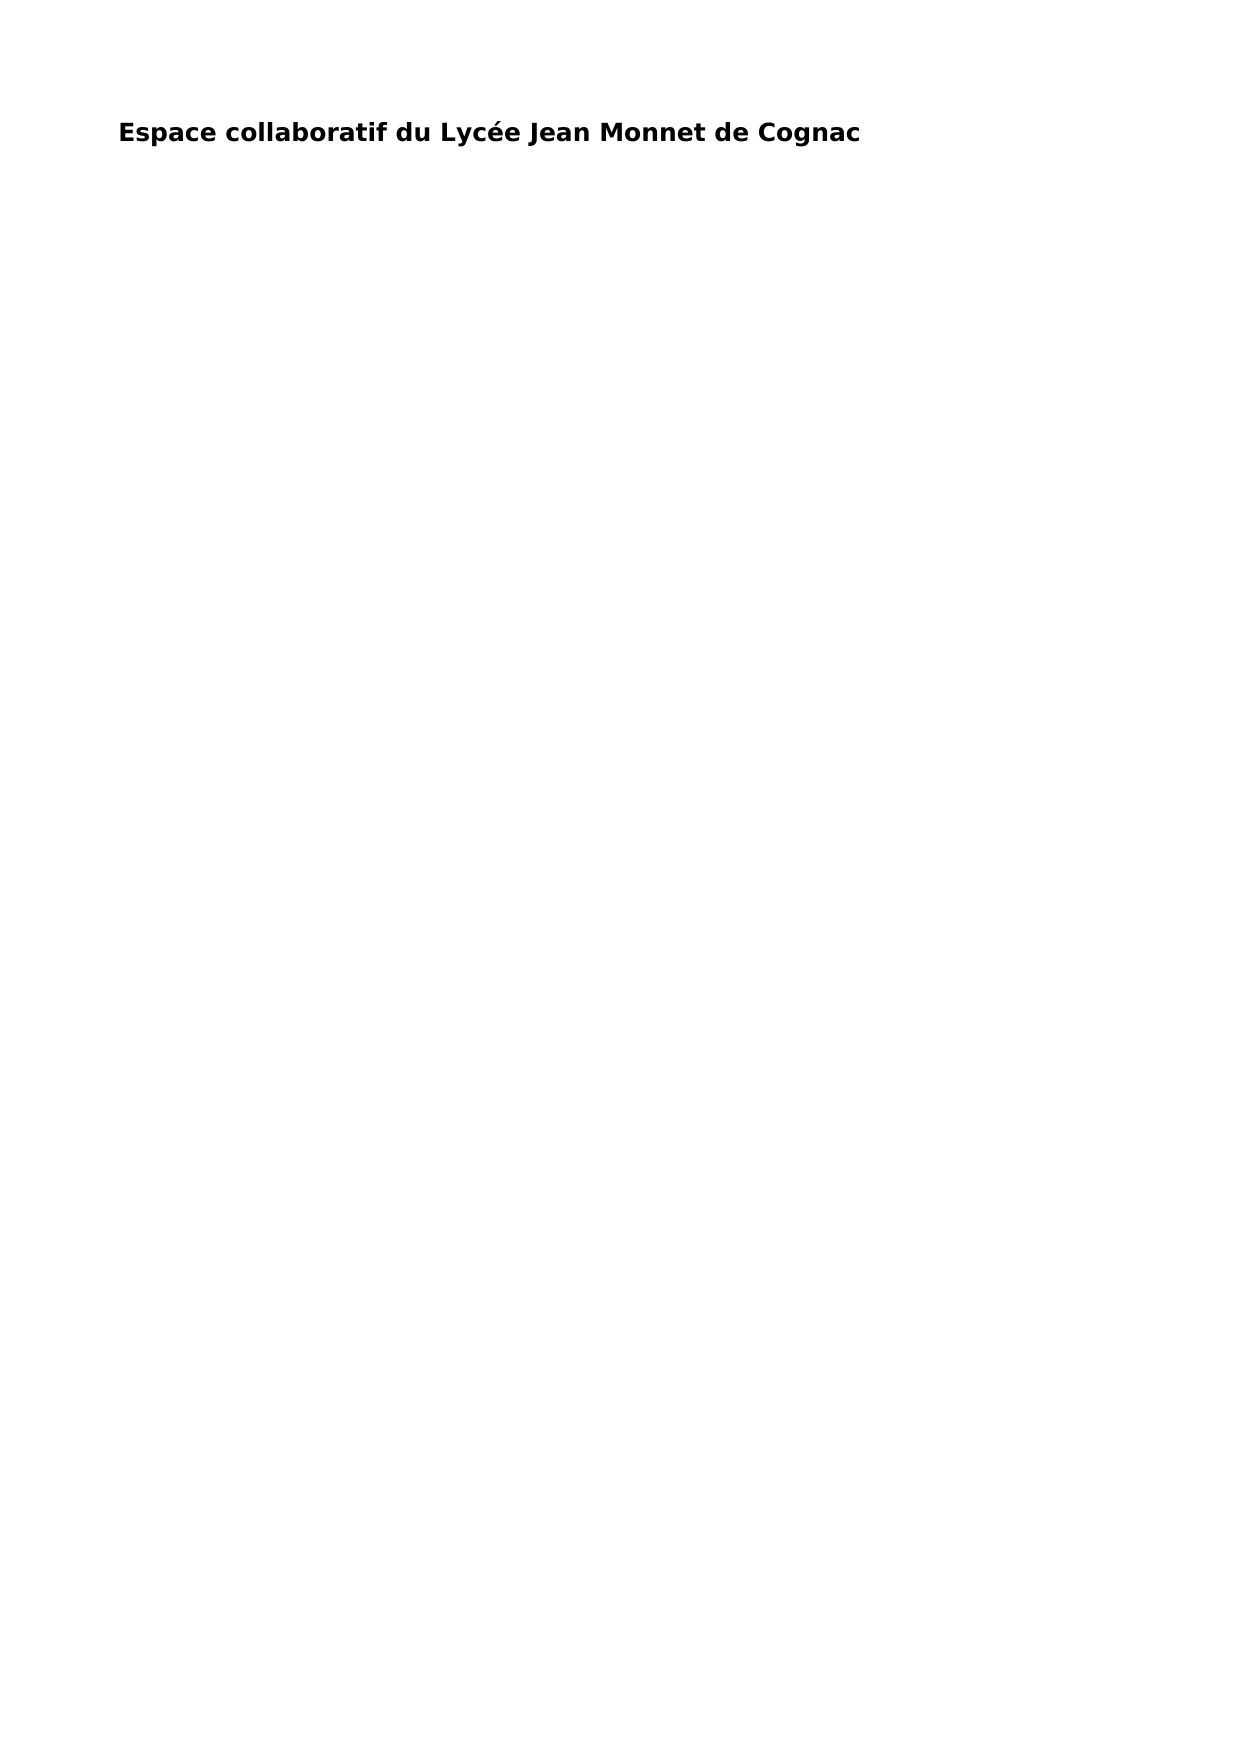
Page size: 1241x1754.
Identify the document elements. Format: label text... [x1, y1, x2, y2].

text Espace collaboratif du Lycée Jean Monnet de Cognac [118, 118, 1122, 147]
